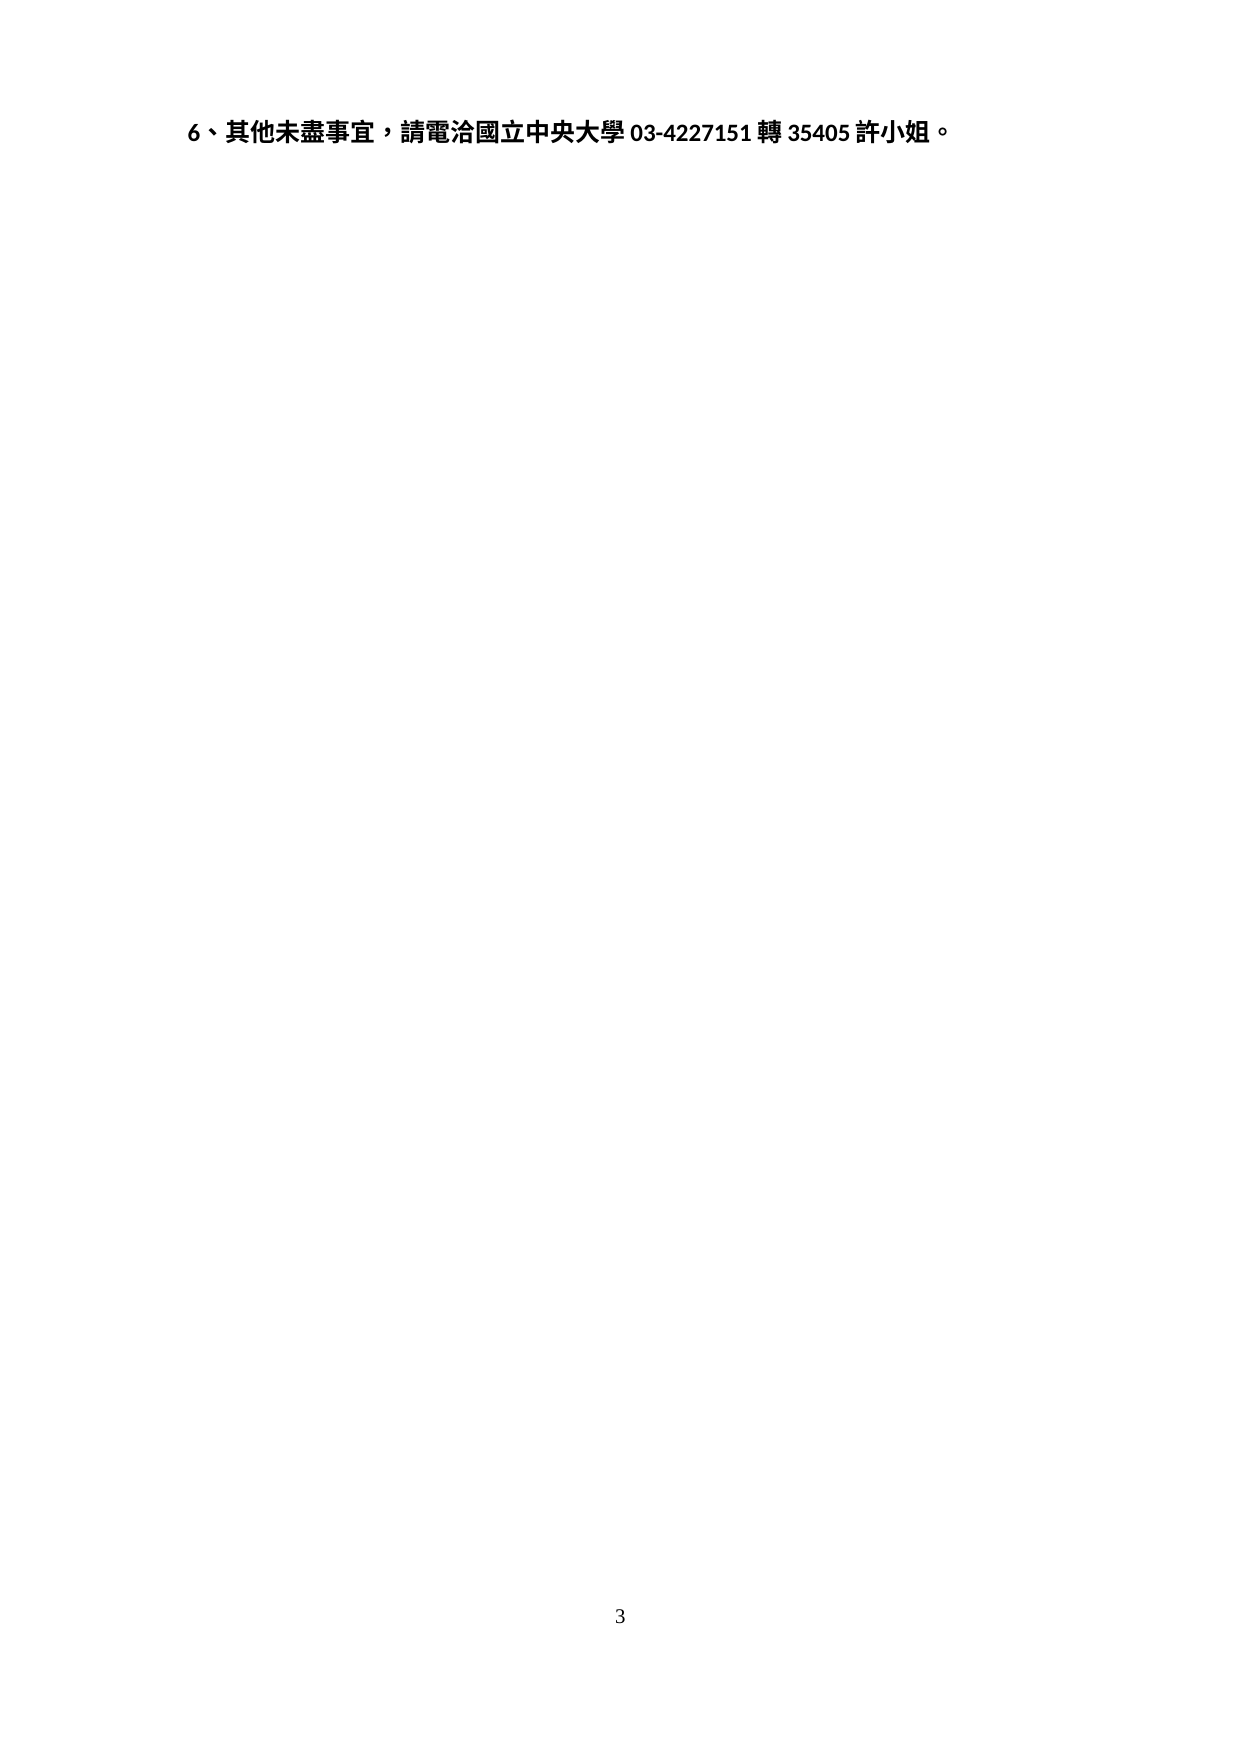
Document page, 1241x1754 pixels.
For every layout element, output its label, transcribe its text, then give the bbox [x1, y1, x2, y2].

list 其他未盡事宜，請電洽國立中央大學03-4227151轉35405許小姐。 [187, 112, 1053, 148]
